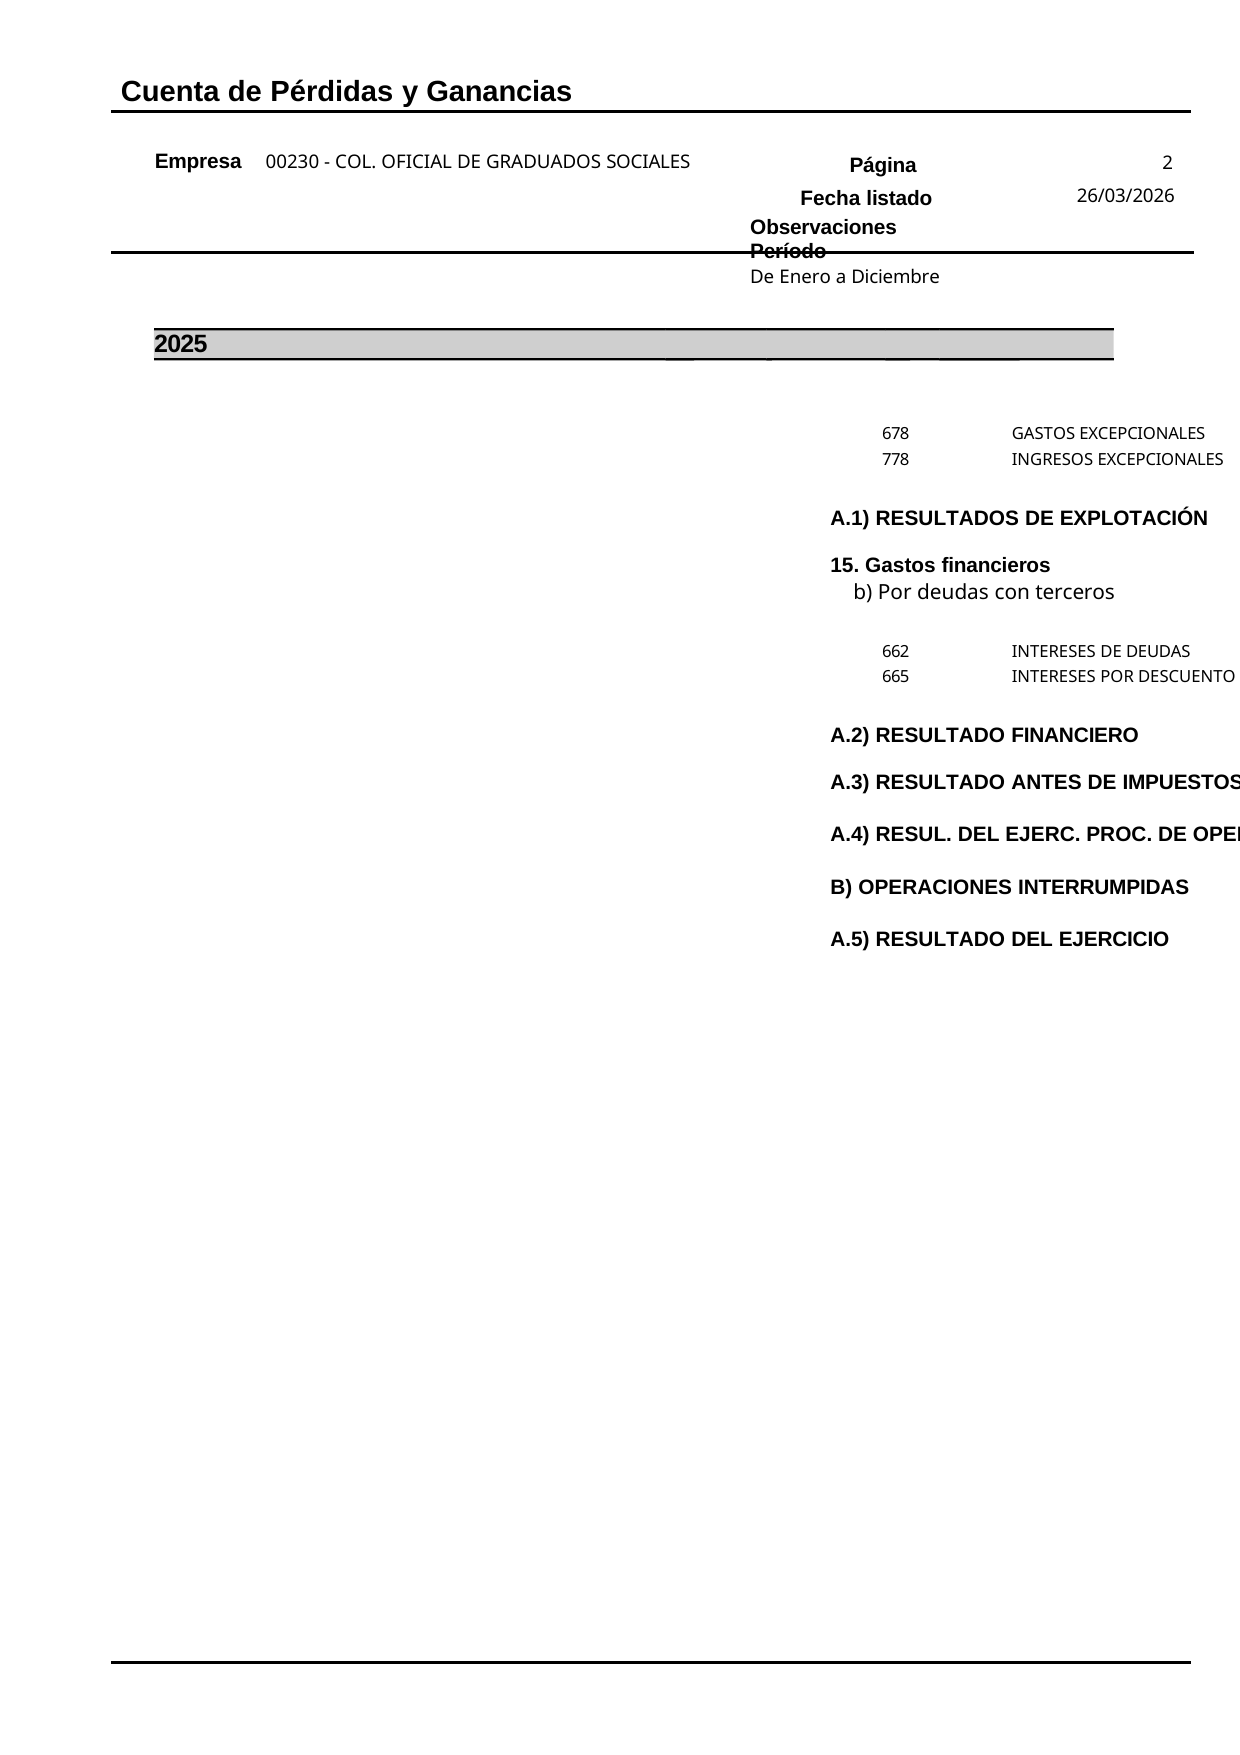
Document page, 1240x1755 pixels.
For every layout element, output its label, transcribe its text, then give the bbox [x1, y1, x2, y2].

table_cell A.3) RESULTADO ANTES DE IMPUESTOS [825, 757, 1240, 809]
table_cell 15. Gastos financieros [825, 540, 1240, 581]
text Empresa [154, 149, 243, 173]
table_cell A.1) RESULTADOS DE EXPLOTACIÓN [825, 472, 1240, 540]
text Fecha listado 26/03/2026 [800, 182, 1181, 210]
table_cell b) Por deudas con terceros [825, 581, 1240, 606]
text Página 2 [849, 149, 1181, 177]
text Observaciones Período De Enero a Diciembre [750, 254, 1181, 291]
table_header GASTOS EXCEPCIONALES [961, 422, 1240, 447]
table_cell B) OPERACIONES INTERRUMPIDAS [825, 862, 1240, 912]
table_cell INTERESES POR DESCUENTO DE EF [961, 664, 1240, 689]
table_cell A.4) RESUL. DEL EJERC. PROC. DE OPERAC. CONTIN. [825, 810, 1240, 862]
text 00230 - COL. OFICIAL DE GRADUADOS SOCIALES [265, 148, 711, 174]
table_header 678 [825, 422, 961, 447]
table_cell A.5) RESULTADO DEL EJERCICIO [825, 913, 1240, 953]
table_cell INTERESES DE DEUDAS [961, 606, 1240, 664]
table_cell 665 [825, 664, 961, 689]
table_cell INGRESOS EXCEPCIONALES [961, 447, 1240, 472]
table_cell A.2) RESULTADO FINANCIERO [825, 689, 1240, 757]
text Observaciones Período De Enero a Diciembre [750, 215, 1181, 251]
table_cell 778 [825, 447, 961, 472]
table_cell 662 [825, 606, 961, 664]
